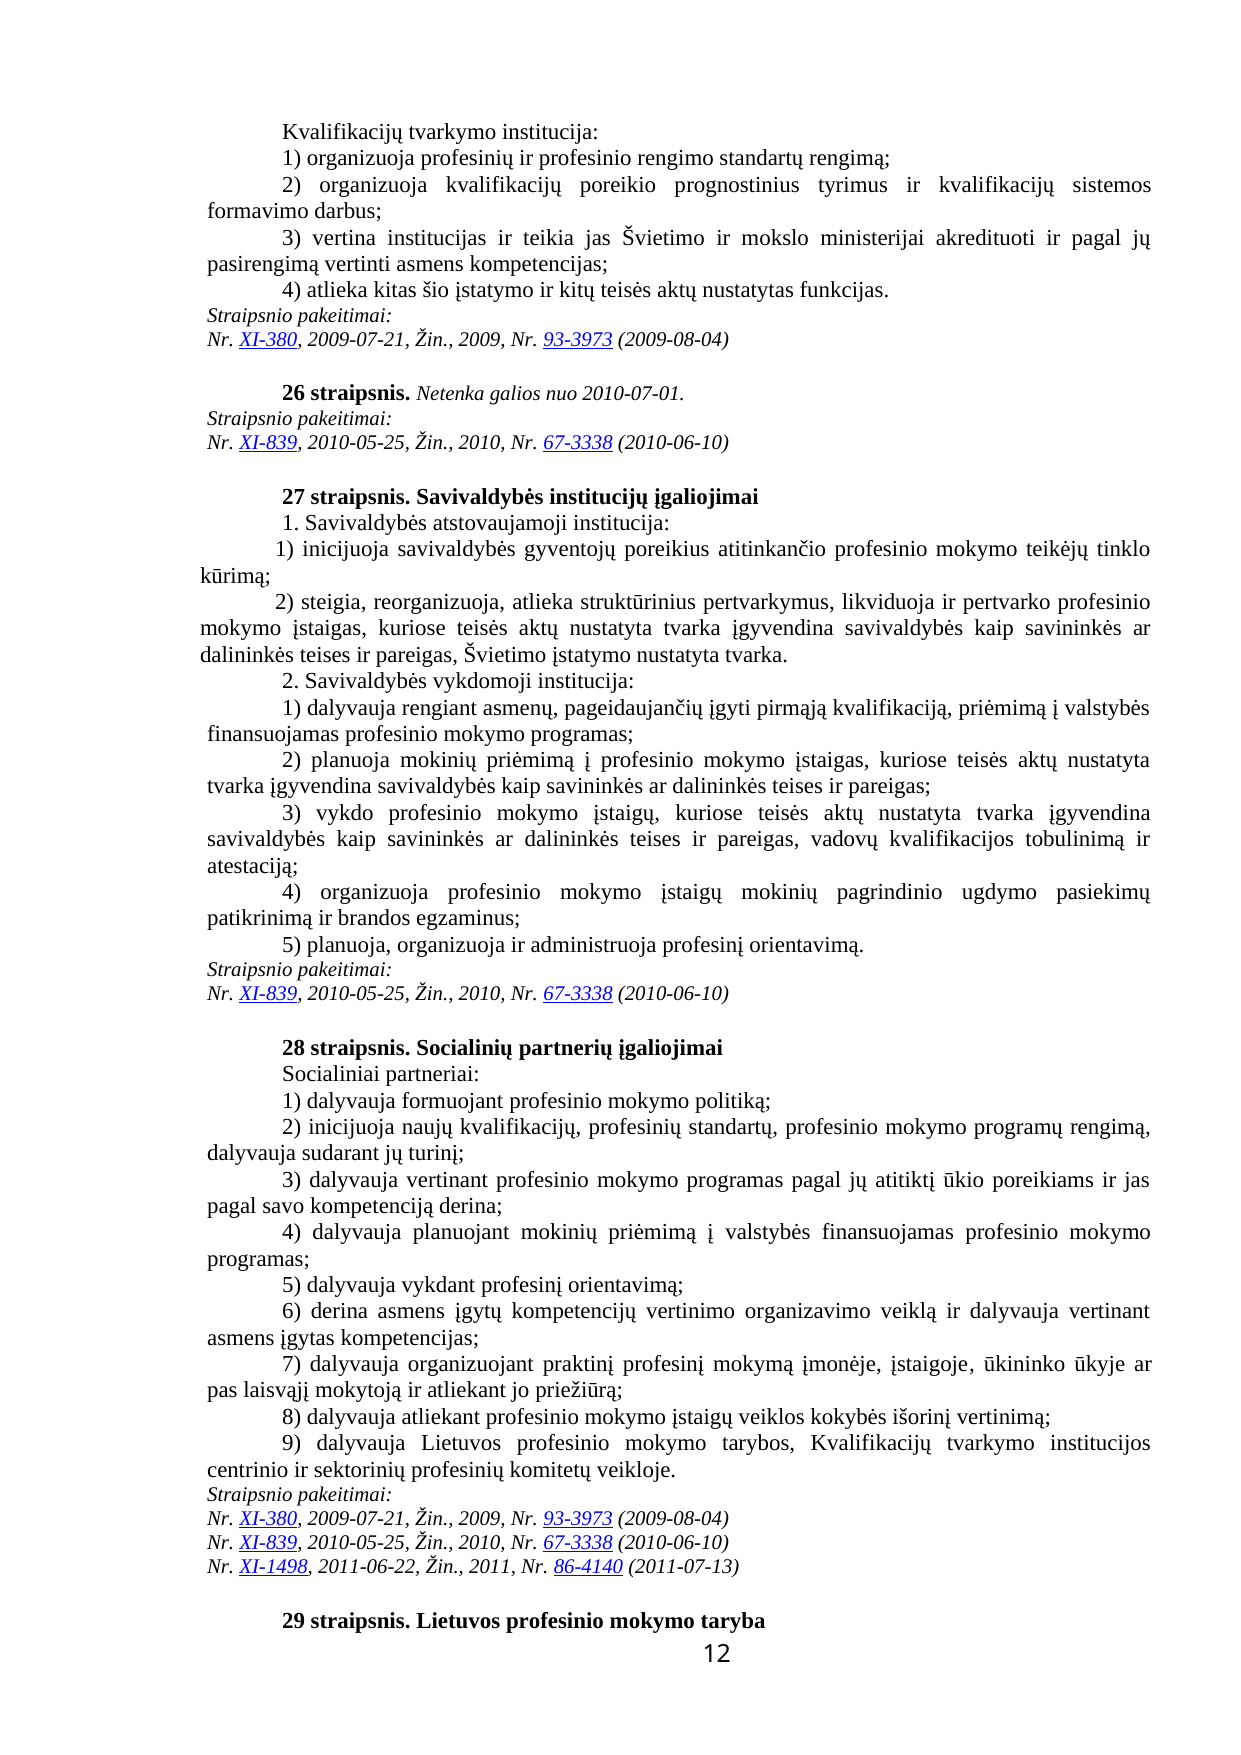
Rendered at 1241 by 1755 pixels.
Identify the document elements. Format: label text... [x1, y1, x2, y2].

text 1. Savivaldybės atstovaujamoji institucija: [207, 509, 1152, 535]
text 6) derina asmens įgytų kompetencijų vertinimo organizavimo veiklą ir dalyvauja vertinant asmens įgytas kompetencijas; [207, 1297, 1152, 1350]
text Straipsnio pakeitimai: [207, 1482, 1152, 1506]
text 3) dalyvauja vertinant profesinio mokymo programas pagal jų atitiktį ūkio poreikiams ir jas pagal savo kompetenciją derina; [207, 1166, 1152, 1218]
text Straipsnio pakeitimai: [207, 303, 1152, 327]
text 7) dalyvauja organizuojant praktinį profesinį mokymą įmonėje, įstaigoje, ūkininko ūkyje ar pas laisvąjį mokytoją ir atliekant jo priežiūrą; [207, 1350, 1152, 1403]
text 1) dalyvauja rengiant asmenų, pageidaujančių įgyti pirmąją kvalifikaciją, priėmimą į valstybės finansuojamas profesinio mokymo programas; [207, 693, 1152, 746]
text 28 straipsnis. Socialinių partnerių įgaliojimai [207, 1034, 1152, 1060]
text Socialiniai partneriai: [207, 1060, 1152, 1087]
text 27 straipsnis. Savivaldybės institucijų įgaliojimai [207, 483, 1152, 509]
text 29 straipsnis. Lietuvos profesinio mokymo taryba [207, 1607, 1152, 1633]
text 4) atlieka kitas šio įstatymo ir kitų teisės aktų nustatytas funkcijas. [207, 276, 1152, 303]
text 5) planuoja, organizuoja ir administruoja profesinį orientavimą. [207, 931, 1152, 957]
text 2) inicijuoja naujų kvalifikacijų, profesinių standartų, profesinio mokymo programų rengimą, dalyvauja sudarant jų turinį; [207, 1113, 1152, 1166]
text Nr. XI-839, 2010-05-25, Žin., 2010, Nr. 67-3338 (2010-06-10) [207, 1530, 1152, 1554]
text Nr. XI-380, 2009-07-21, Žin., 2009, Nr. 93-3973 (2009-08-04) [207, 327, 1152, 351]
text 2) planuoja mokinių priėmimą į profesinio mokymo įstaigas, kuriose teisės aktų nustatyta tvarka įgyvendina savivaldybės kaip savininkės ar dalininkės teises ir pareigas; [207, 746, 1152, 799]
text Kvalifikacijų tvarkymo institucija: [207, 118, 1152, 144]
text Nr. XI-839, 2010-05-25, Žin., 2010, Nr. 67-3338 (2010-06-10) [207, 430, 1152, 454]
text 2) steigia, reorganizuoja, atlieka struktūrinius pertvarkymus, likviduoja ir pertvarko profesinio mokymo įstaigas, kuriose teisės aktų nustatyta tvarka įgyvendina savivaldybės kaip savininkės ar dalininkės teises ir pareigas, Švietimo įstatymo nustatyta tvarka. [200, 588, 1152, 667]
text 3) vykdo profesinio mokymo įstaigų, kuriose teisės aktų nustatyta tvarka įgyvendina savivaldybės kaip savininkės ar dalininkės teises ir pareigas, vadovų kvalifikacijos tobulinimą ir atestaciją; [207, 799, 1152, 878]
text Straipsnio pakeitimai: [207, 957, 1152, 981]
text 2. Savivaldybės vykdomoji institucija: [207, 667, 1152, 693]
text 26 straipsnis. Netenka galios nuo 2010-07-01. [207, 379, 1152, 406]
text 4) dalyvauja planuojant mokinių priėmimą į valstybės finansuojamas profesinio mokymo programas; [207, 1218, 1152, 1271]
text Nr. XI-1498, 2011-06-22, Žin., 2011, Nr. 86-4140 (2011-07-13) [207, 1554, 1152, 1578]
text 3) vertina institucijas ir teikia jas Švietimo ir mokslo ministerijai akredituoti ir pagal jų pasirengimą vertinti asmens kompetencijas; [207, 223, 1152, 276]
text 1) organizuoja profesinių ir profesinio rengimo standartų rengimą; [207, 144, 1152, 171]
text 2) organizuoja kvalifikacijų poreikio prognostinius tyrimus ir kvalifikacijų sistemos formavimo darbus; [207, 171, 1152, 223]
text 9) dalyvauja Lietuvos profesinio mokymo tarybos, Kvalifikacijų tvarkymo institucijos centrinio ir sektorinių profesinių komitetų veikloje. [207, 1429, 1152, 1482]
text Nr. XI-380, 2009-07-21, Žin., 2009, Nr. 93-3973 (2009-08-04) [207, 1506, 1152, 1530]
text 8) dalyvauja atliekant profesinio mokymo įstaigų veiklos kokybės išorinį vertinimą; [207, 1403, 1152, 1429]
text 4) organizuoja profesinio mokymo įstaigų mokinių pagrindinio ugdymo pasiekimų patikrinimą ir brandos egzaminus; [207, 878, 1152, 931]
text Straipsnio pakeitimai: [207, 406, 1152, 430]
text Nr. XI-839, 2010-05-25, Žin., 2010, Nr. 67-3338 (2010-06-10) [207, 981, 1152, 1005]
text 1) inicijuoja savivaldybės gyventojų poreikius atitinkančio profesinio mokymo teikėjų tinklo kūrimą; [200, 535, 1152, 588]
text 1) dalyvauja formuojant profesinio mokymo politiką; [207, 1087, 1152, 1113]
text 5) dalyvauja vykdant profesinį orientavimą; [207, 1271, 1152, 1297]
